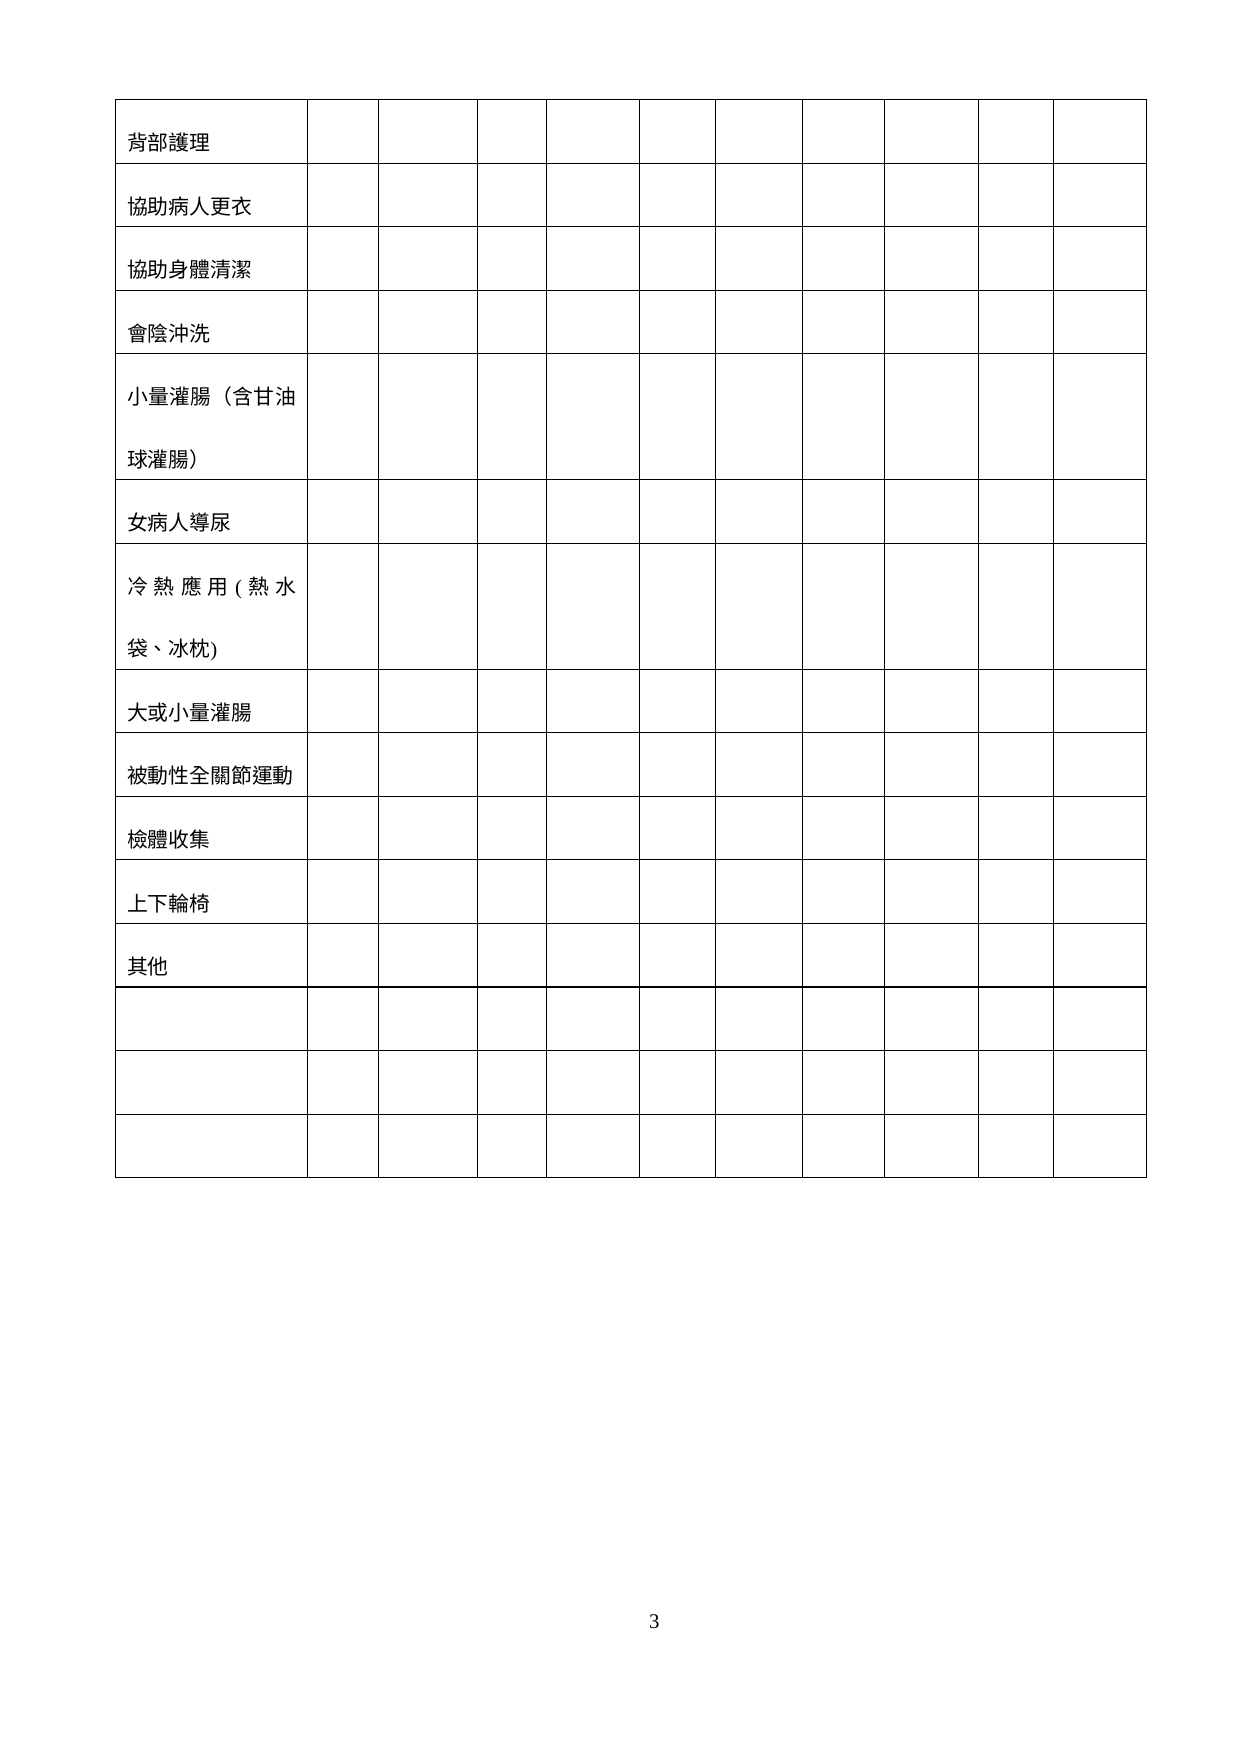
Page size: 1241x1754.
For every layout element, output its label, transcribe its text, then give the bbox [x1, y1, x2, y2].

table_cell 協助身體清潔 [116, 227, 307, 289]
table_cell [308, 924, 378, 986]
table_cell [979, 670, 1053, 732]
table_cell [379, 100, 477, 162]
table_cell [803, 100, 884, 162]
table_cell [979, 354, 1053, 479]
table_cell 女病人導尿 [116, 480, 307, 543]
table_cell [716, 291, 802, 353]
table_cell [308, 544, 378, 669]
table_cell [478, 227, 546, 289]
table_cell [979, 164, 1053, 226]
table_cell [379, 1051, 477, 1113]
table_cell [640, 924, 715, 986]
table_cell [308, 670, 378, 732]
table_cell [1054, 480, 1146, 543]
table_cell [478, 291, 546, 353]
table_cell [547, 480, 639, 543]
table_cell [116, 1115, 307, 1177]
table_cell [308, 860, 378, 923]
table_cell 檢體收集 [116, 797, 307, 859]
table_cell [547, 291, 639, 353]
table_cell [1054, 164, 1146, 226]
table_cell [716, 924, 802, 986]
table_cell [379, 670, 477, 732]
table_cell [478, 988, 546, 1050]
table_cell [1054, 924, 1146, 986]
table_cell [379, 1115, 477, 1177]
table_cell [547, 924, 639, 986]
table_cell [640, 860, 715, 923]
table_cell [885, 797, 978, 859]
table_cell [803, 670, 884, 732]
table_cell [885, 733, 978, 796]
table_cell [379, 354, 477, 479]
table_cell [803, 354, 884, 479]
table_cell [979, 797, 1053, 859]
table_cell [640, 1051, 715, 1113]
table_cell 上下輪椅 [116, 860, 307, 923]
table_cell [885, 354, 978, 479]
table_cell [885, 988, 978, 1050]
table_cell [803, 544, 884, 669]
table_cell [547, 988, 639, 1050]
table_cell [1054, 670, 1146, 732]
table_cell [379, 988, 477, 1050]
table_cell [885, 164, 978, 226]
table_cell [979, 1051, 1053, 1113]
table_cell [308, 227, 378, 289]
table_cell [979, 988, 1053, 1050]
table_cell [308, 480, 378, 543]
table_cell 其他 [116, 924, 307, 986]
table_cell [379, 227, 477, 289]
table_cell [979, 924, 1053, 986]
table_cell [547, 354, 639, 479]
table_cell [803, 164, 884, 226]
table_cell [478, 797, 546, 859]
table_cell [885, 100, 978, 162]
table_cell [716, 988, 802, 1050]
table_cell [885, 227, 978, 289]
table_cell [308, 164, 378, 226]
table_cell [308, 1051, 378, 1113]
table_cell [308, 354, 378, 479]
table_cell [478, 860, 546, 923]
table_cell [547, 1115, 639, 1177]
table_cell [478, 164, 546, 226]
table_cell [979, 227, 1053, 289]
table_cell [478, 670, 546, 732]
table_cell [640, 733, 715, 796]
table_cell [885, 924, 978, 986]
table_cell [478, 544, 546, 669]
table_cell [547, 227, 639, 289]
table_cell [716, 670, 802, 732]
table_cell [379, 797, 477, 859]
table_cell [716, 860, 802, 923]
table_cell [979, 544, 1053, 669]
table_cell [547, 797, 639, 859]
table_cell [640, 797, 715, 859]
table_cell [1054, 1051, 1146, 1113]
table_cell [979, 480, 1053, 543]
table_cell [979, 860, 1053, 923]
table_cell [308, 797, 378, 859]
table_cell [885, 291, 978, 353]
table_cell [1054, 291, 1146, 353]
table_cell [308, 100, 378, 162]
table_cell [640, 480, 715, 543]
table_cell [547, 860, 639, 923]
table_cell [547, 733, 639, 796]
table_cell [478, 480, 546, 543]
table_cell [716, 1115, 802, 1177]
table_cell [803, 860, 884, 923]
table_cell [1054, 544, 1146, 669]
table_cell [1054, 988, 1146, 1050]
table_cell [979, 733, 1053, 796]
table_cell [379, 544, 477, 669]
table_cell 協助病人更衣 [116, 164, 307, 226]
table_cell [547, 544, 639, 669]
table_cell [716, 733, 802, 796]
table_cell [803, 924, 884, 986]
table_cell 冷熱應用(熱水袋、冰枕) [116, 544, 307, 669]
table_cell [379, 164, 477, 226]
table_cell [716, 797, 802, 859]
table_cell [716, 544, 802, 669]
table_cell [885, 860, 978, 923]
table_cell 背部護理 [116, 100, 307, 162]
table_cell [1054, 100, 1146, 162]
table_cell [308, 988, 378, 1050]
table_cell [885, 1051, 978, 1113]
table_cell [640, 100, 715, 162]
table_cell [379, 733, 477, 796]
table_cell [478, 354, 546, 479]
table_cell [478, 100, 546, 162]
table_cell [803, 1115, 884, 1177]
table_cell [379, 924, 477, 986]
table_cell [640, 544, 715, 669]
table_cell 小量灌腸（含甘油球灌腸） [116, 354, 307, 479]
table_cell 被動性全關節運動 [116, 733, 307, 796]
table_cell [547, 1051, 639, 1113]
table_cell [478, 1051, 546, 1113]
table_cell [1054, 354, 1146, 479]
table_cell [640, 1115, 715, 1177]
table_cell [640, 227, 715, 289]
table_cell [379, 860, 477, 923]
table_cell [547, 100, 639, 162]
table_cell 會陰沖洗 [116, 291, 307, 353]
table_cell [478, 733, 546, 796]
table_cell [803, 1051, 884, 1113]
table_cell [979, 1115, 1053, 1177]
table_cell [803, 480, 884, 543]
table_cell [640, 164, 715, 226]
table_cell [885, 1115, 978, 1177]
table_cell [116, 988, 307, 1050]
table_cell [979, 291, 1053, 353]
table_cell [803, 797, 884, 859]
table_cell [1054, 860, 1146, 923]
table_cell [716, 1051, 802, 1113]
table_cell [1054, 797, 1146, 859]
table_cell [1054, 227, 1146, 289]
table_cell [640, 988, 715, 1050]
table_cell [716, 227, 802, 289]
table_cell [478, 924, 546, 986]
table_cell [979, 100, 1053, 162]
table_cell [640, 670, 715, 732]
table_cell 大或小量灌腸 [116, 670, 307, 732]
table_cell [478, 1115, 546, 1177]
table_cell [803, 988, 884, 1050]
table_cell [716, 354, 802, 479]
table_cell [716, 100, 802, 162]
table_cell [379, 291, 477, 353]
table_cell [379, 480, 477, 543]
table_cell [1054, 733, 1146, 796]
table_cell [885, 544, 978, 669]
table_cell [803, 291, 884, 353]
table_cell [885, 480, 978, 543]
table_cell [885, 670, 978, 732]
table_cell [547, 164, 639, 226]
table_cell [803, 227, 884, 289]
table_cell [716, 164, 802, 226]
table_cell [308, 291, 378, 353]
table_cell [716, 480, 802, 543]
table_cell [308, 1115, 378, 1177]
table_cell [116, 1051, 307, 1113]
table_cell [1054, 1115, 1146, 1177]
table_cell [547, 670, 639, 732]
table_cell [308, 733, 378, 796]
table_cell [640, 291, 715, 353]
table_cell [803, 733, 884, 796]
table_cell [640, 354, 715, 479]
